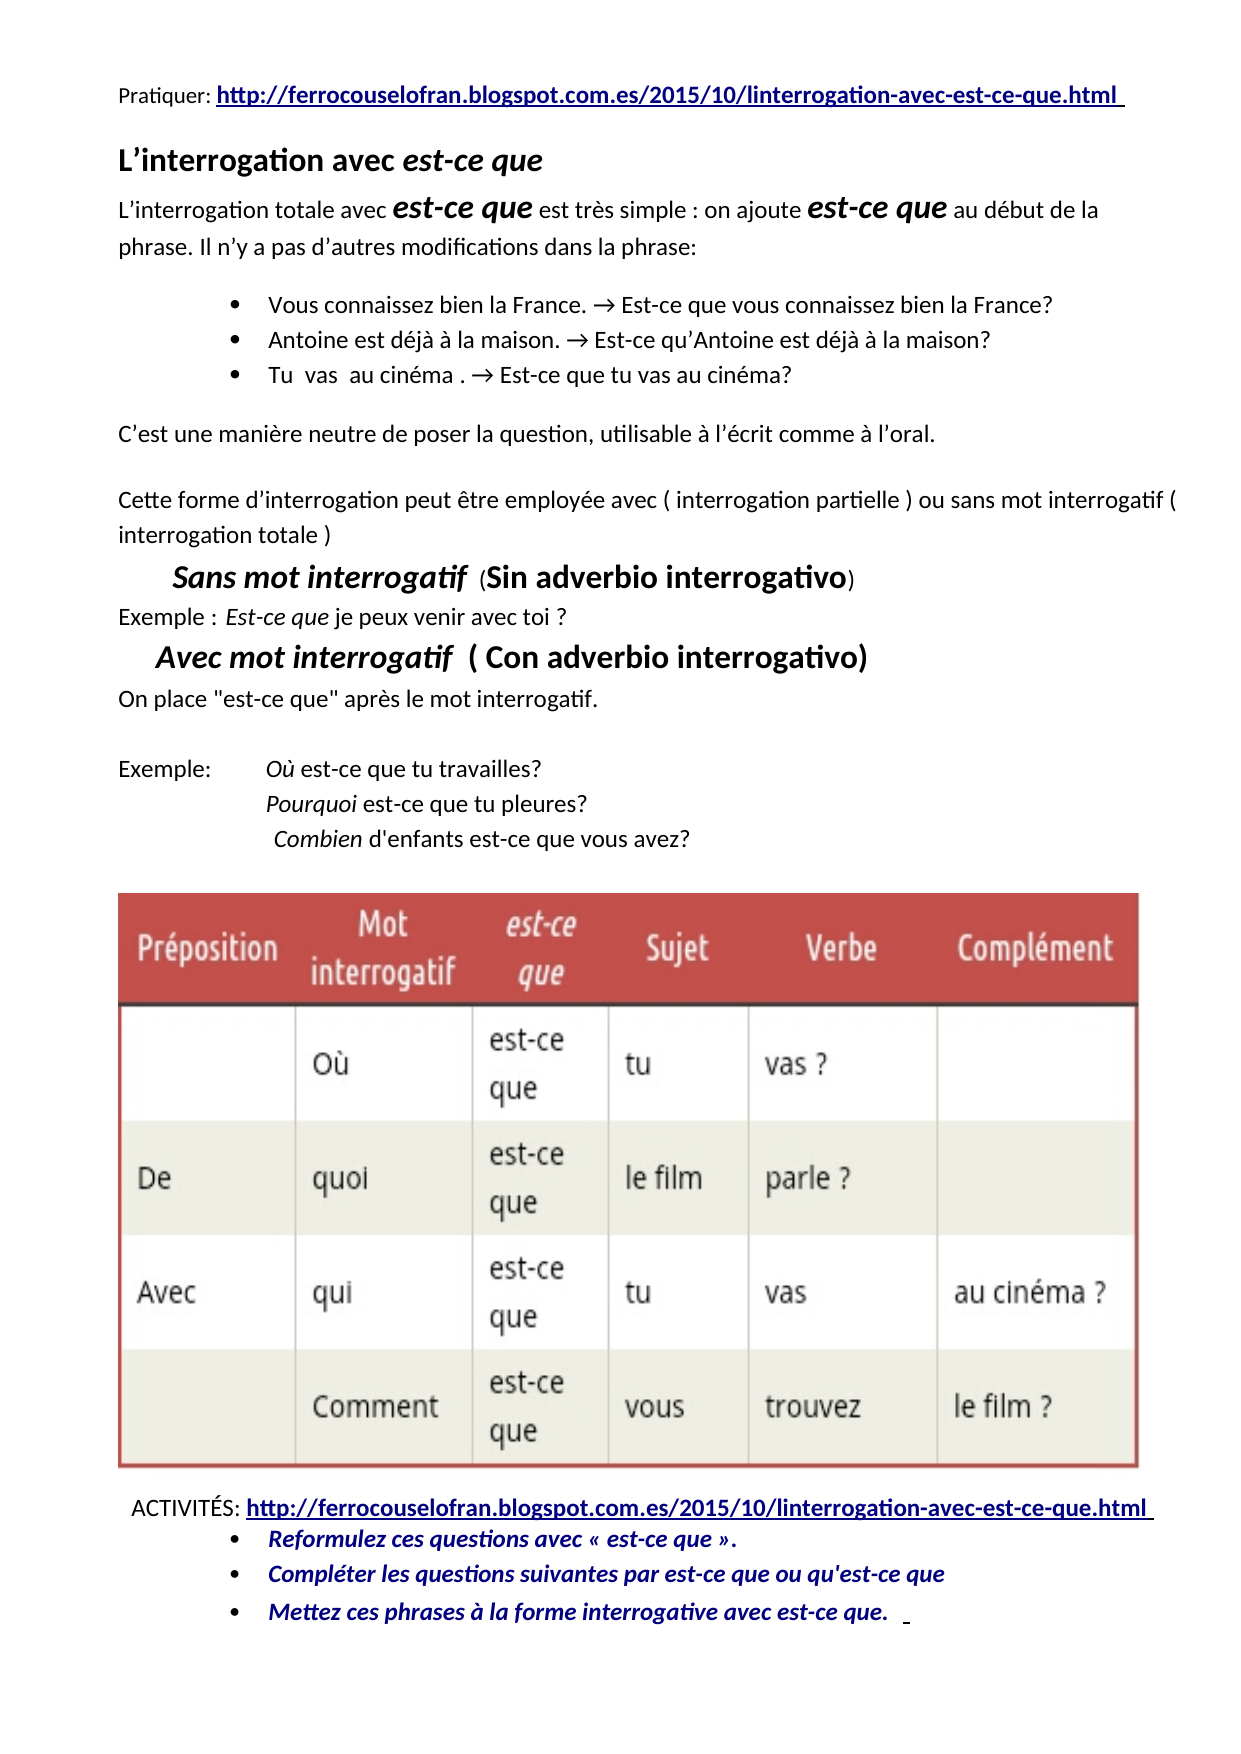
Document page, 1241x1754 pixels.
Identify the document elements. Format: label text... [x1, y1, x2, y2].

text C’est une manière neutre de poser la question, uti­li­sable à l’écrit comme à l’oral. [118, 418, 1167, 480]
list Mettez ces phrases à la forme interrogative avec est-ce que. [231, 1593, 1167, 1627]
text Cette forme d’interrogation peut être employée avec ( interrogation partielle ) ou sans mot interrogatif ( interrogation totale ) Sans mot interrogatif (Sin adverbio interrogativo) Exemple : Est-ce que je peux venir avec toi ? [118, 484, 1181, 632]
text Pratiquer: http://ferrocouselofran.blogspot.com.es/2015/10/linterrogation-avec-est-ce-que.html [118, 77, 1167, 111]
text L’interrogation totale avec est-ce que est très simple : on ajoute est-ce que au début de la phrase. Il n’y a pas d’autres modifications dans la phrase: [118, 186, 1167, 262]
list Compléter les questions suivantes par est-ce que ou qu'est-ce que [231, 1558, 1167, 1589]
text Avec mot interrogatif ( Con adverbio interrogativo) [118, 636, 1167, 677]
list Reformulez ces questions avec « est-ce que ». [231, 1523, 1167, 1554]
text Pourquoi est-ce que tu pleures? [118, 788, 1167, 819]
list Vous connaissez bien la France. → Est-ce que vous connaissez bien la France? [231, 289, 1167, 320]
list Tu vas au cinéma . → Est-ce que tu vas au cinéma? [231, 359, 1167, 390]
text ACTIVITÉS: http://ferrocouselofran.blogspot.com.es/2015/10/linterrogation-avec-est-ce-que.html [118, 1489, 1167, 1523]
text L’interrogation avec est-ce que [118, 139, 1167, 180]
list Antoine est déjà à la maison. → Est-ce qu’Antoine est déjà à la maison? [231, 324, 1167, 355]
text Exemple: Où est-ce que tu travailles? [118, 753, 1167, 784]
text Combien d'enfants est-ce que vous avez? [118, 823, 1167, 854]
text On place "est-ce que" après le mot interrogatif. [118, 683, 1167, 714]
